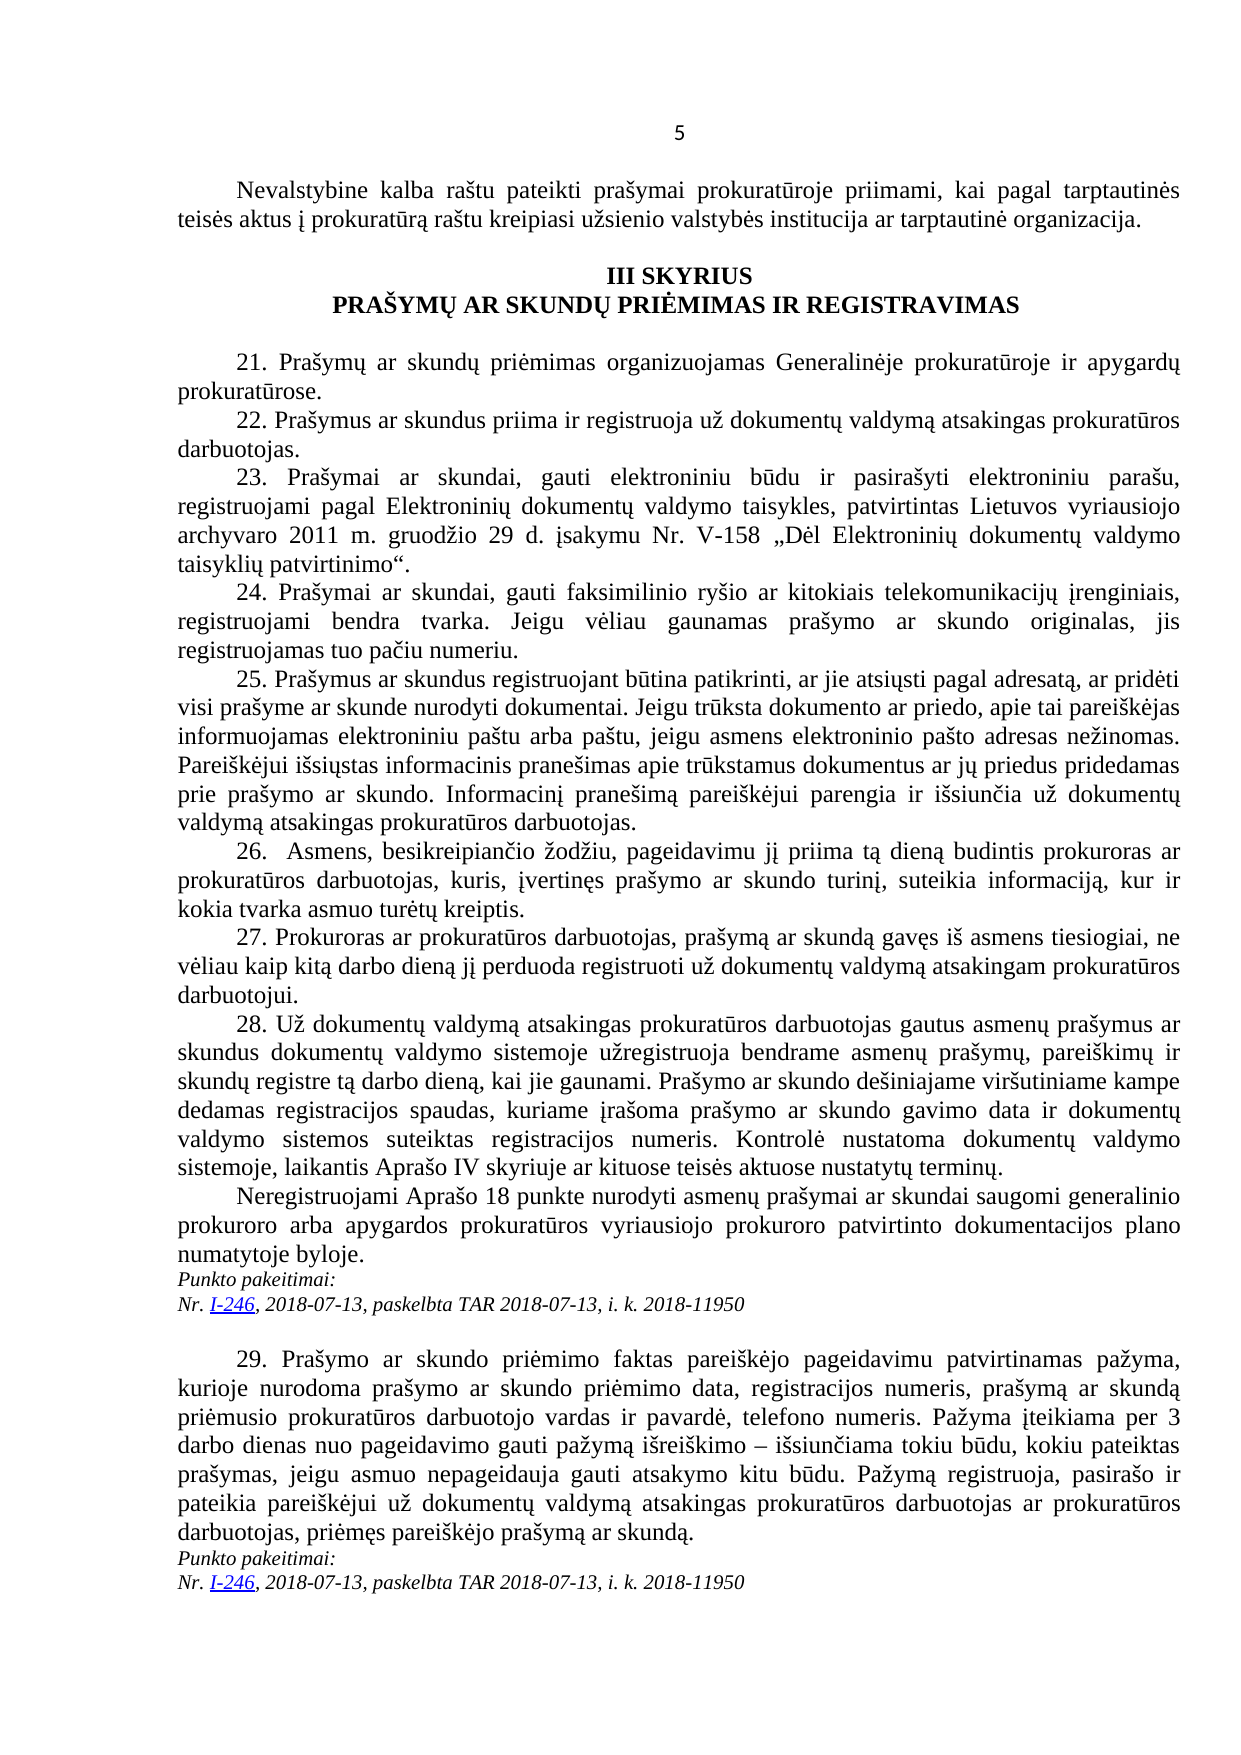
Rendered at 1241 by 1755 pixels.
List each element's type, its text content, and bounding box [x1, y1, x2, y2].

text 25. Prašymus ar skundus registruojant būtina patikrinti, ar jie atsiųsti pagal adresatą, ar pridėti visi prašyme ar skunde nurodyti dokumentai. Jeigu trūksta dokumento ar priedo, apie tai pareiškėjas informuojamas elektroniniu paštu arba paštu, jeigu asmens elektroninio pašto adresas nežinomas. Pareiškėjui išsiųstas informacinis pranešimas apie trūkstamus dokumentus ar jų priedus pridedamas prie prašymo ar skundo. Informacinį pranešimą pareiškėjui parengia ir išsiunčia už dokumentų valdymą atsakingas prokuratūros darbuotojas. [177, 664, 1181, 836]
text III SKYRIUS [177, 261, 1181, 290]
text 27. Prokuroras ar prokuratūros darbuotojas, prašymą ar skundą gavęs iš asmens tiesiogiai, ne vėliau kaip kitą darbo dieną jį perduoda registruoti už dokumentų valdymą atsakingam prokuratūros darbuotojui. [177, 922, 1181, 1009]
text Nr. I-246, 2018-07-13, paskelbta TAR 2018-07-13, i. k. 2018-11950 [177, 1569, 1181, 1594]
text PRAŠYMŲ AR SKUNDŲ PRIĖMIMAS IR REGISTRAVIMAS [177, 290, 1181, 319]
text 23. Prašymai ar skundai, gauti elektroniniu būdu ir pasirašyti elektroniniu parašu, registruojami pagal Elektroninių dokumentų valdymo taisykles, patvirtintas Lietuvos vyriausiojo archyvaro 2011 m. gruodžio 29 d. įsakymu Nr. V-158 „Dėl Elektroninių dokumentų valdymo taisyklių patvirtinimo“. [177, 462, 1181, 577]
text Nevalstybine kalba raštu pateikti prašymai prokuratūroje priimami, kai pagal tarptautinės teisės aktus į prokuratūrą raštu kreipiasi užsienio valstybės institucija ar tarptautinė organizacija. [177, 175, 1181, 232]
text Punkto pakeitimai: [177, 1546, 1181, 1569]
text 26. Asmens, besikreipiančio žodžiu, pageidavimu jį priima tą dieną budintis prokuroras ar prokuratūros darbuotojas, kuris, įvertinęs prašymo ar skundo turinį, suteikia informaciją, kur ir kokia tvarka asmuo turėtų kreiptis. [177, 836, 1181, 922]
text 28. Už dokumentų valdymą atsakingas prokuratūros darbuotojas gautus asmenų prašymus ar skundus dokumentų valdymo sistemoje užregistruoja bendrame asmenų prašymų, pareiškimų ir skundų registre tą darbo dieną, kai jie gaunami. Prašymo ar skundo dešiniajame viršutiniame kampe dedamas registracijos spaudas, kuriame įrašoma prašymo ar skundo gavimo data ir dokumentų valdymo sistemos suteiktas registracijos numeris. Kontrolė nustatoma dokumentų valdymo sistemoje, laikantis Aprašo IV skyriuje ar kituose teisės aktuose nustatytų terminų. [177, 1009, 1181, 1181]
text Neregistruojami Aprašo 18 punkte nurodyti asmenų prašymai ar skundai saugomi generalinio prokuroro arba apygardos prokuratūros vyriausiojo prokuroro patvirtinto dokumentacijos plano numatytoje byloje. [177, 1181, 1181, 1267]
text 21. Prašymų ar skundų priėmimas organizuojamas Generalinėje prokuratūroje ir apygardų prokuratūrose. [177, 347, 1181, 405]
text 29. Prašymo ar skundo priėmimo faktas pareiškėjo pageidavimu patvirtinamas pažyma, kurioje nurodoma prašymo ar skundo priėmimo data, registracijos numeris, prašymą ar skundą priėmusio prokuratūros darbuotojo vardas ir pavardė, telefono numeris. Pažyma įteikiama per 3 darbo dienas nuo pageidavimo gauti pažymą išreiškimo – išsiunčiama tokiu būdu, kokiu pateiktas prašymas, jeigu asmuo nepageidauja gauti atsakymo kitu būdu. Pažymą registruoja, pasirašo ir pateikia pareiškėjui už dokumentų valdymą atsakingas prokuratūros darbuotojas ar prokuratūros darbuotojas, priėmęs pareiškėjo prašymą ar skundą. [177, 1344, 1181, 1546]
text 22. Prašymus ar skundus priima ir registruoja už dokumentų valdymą atsakingas prokuratūros darbuotojas. [177, 405, 1181, 462]
text 24. Prašymai ar skundai, gauti faksimilinio ryšio ar kitokiais telekomunikacijų įrenginiais, registruojami bendra tvarka. Jeigu vėliau gaunamas prašymo ar skundo originalas, jis registruojamas tuo pačiu numeriu. [177, 577, 1181, 664]
text Nr. I-246, 2018-07-13, paskelbta TAR 2018-07-13, i. k. 2018-11950 [177, 1291, 1181, 1316]
text Punkto pakeitimai: [177, 1267, 1181, 1291]
